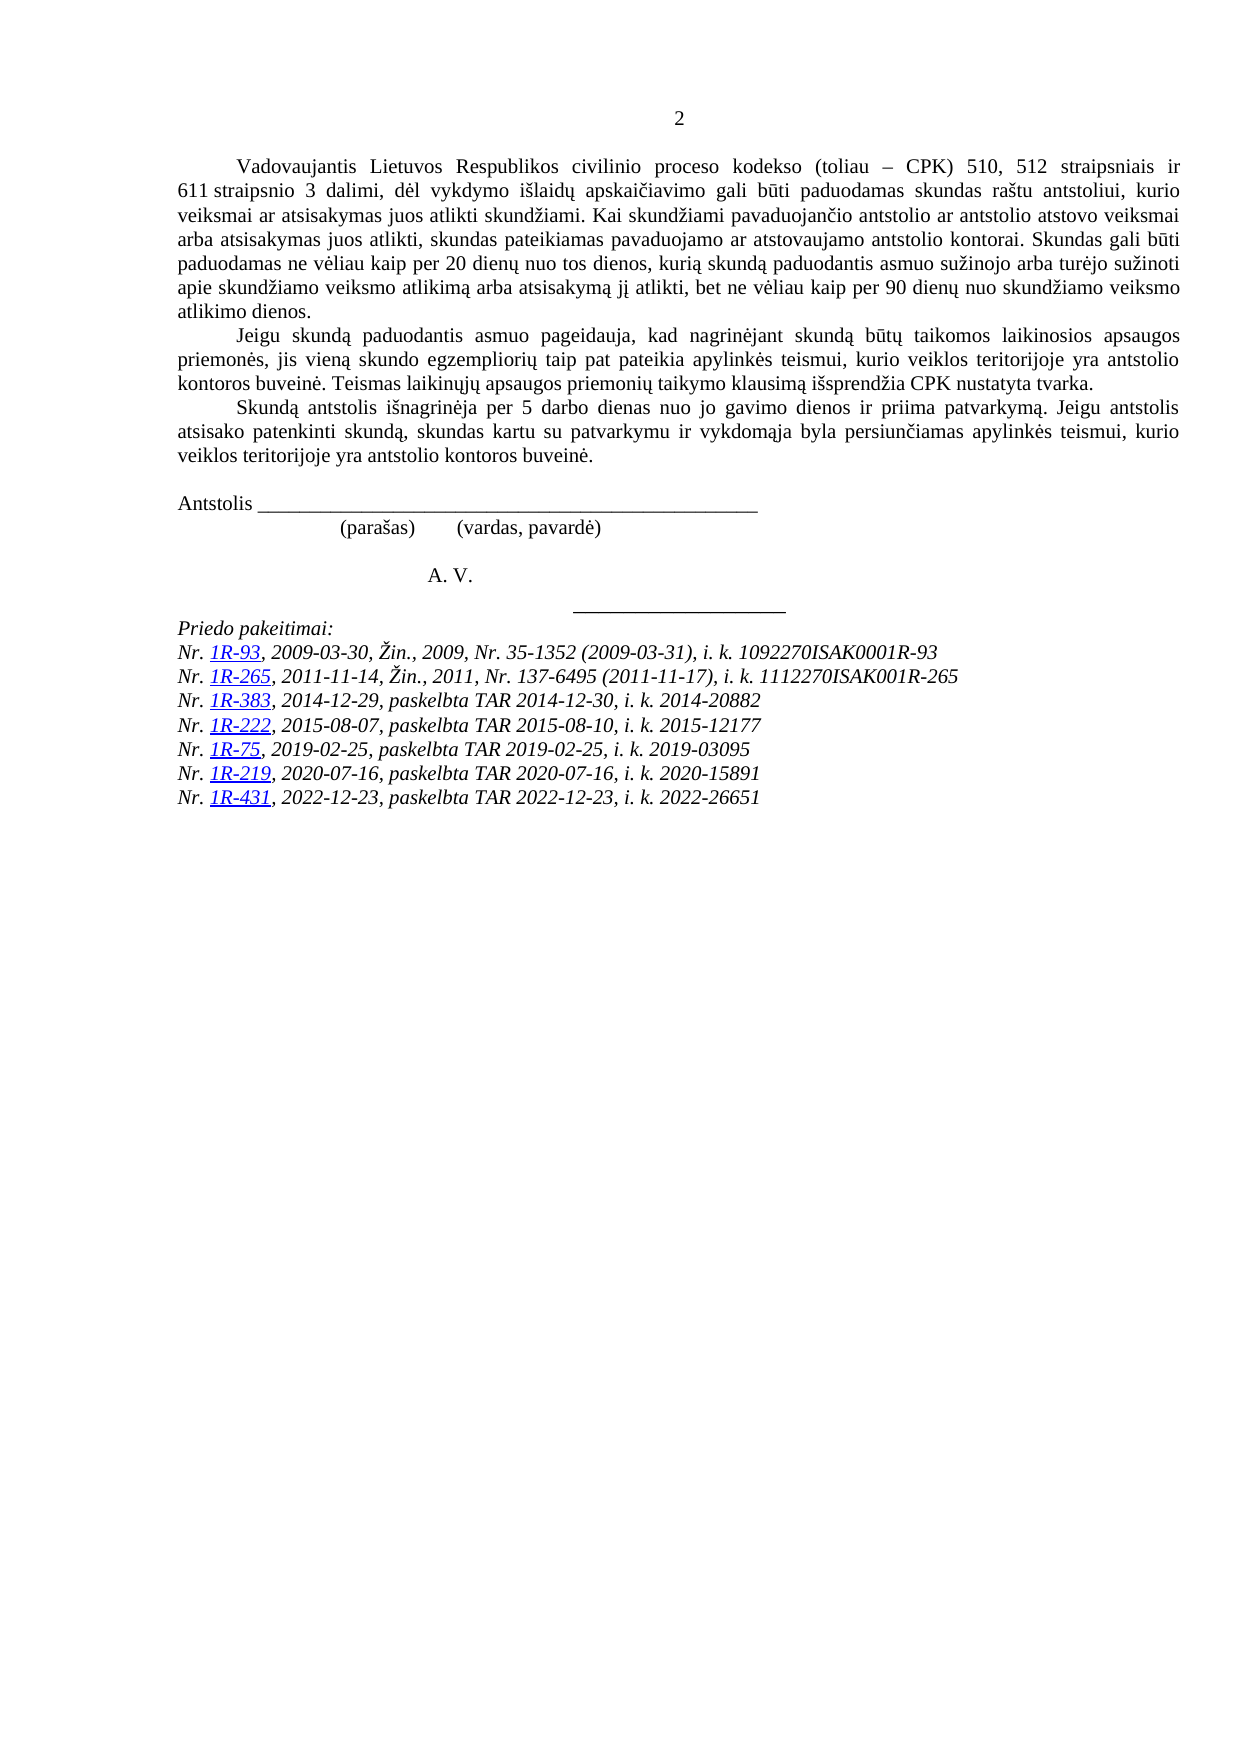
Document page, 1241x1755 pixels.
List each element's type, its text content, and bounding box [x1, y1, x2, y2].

text A. V. [427, 563, 1181, 587]
text Nr. 1R-219, 2020-07-16, paskelbta TAR 2020-07-16, i. k. 2020-15891 [177, 761, 1181, 785]
text Nr. 1R-265, 2011-11-14, Žin., 2011, Nr. 137-6495 (2011-11-17), i. k. 1112270ISAK001R-265 [177, 664, 1181, 688]
text Nr. 1R-383, 2014-12-29, paskelbta TAR 2014-12-30, i. k. 2014-20882 [177, 688, 1181, 712]
text Nr. 1R-431, 2022-12-23, paskelbta TAR 2022-12-23, i. k. 2022-26651 [177, 785, 1181, 809]
text Priedo pakeitimai: [177, 616, 1181, 640]
text Nr. 1R-93, 2009-03-30, Žin., 2009, Nr. 35-1352 (2009-03-31), i. k. 1092270ISAK0001R-93 [177, 640, 1181, 664]
text _________________ [177, 587, 1181, 616]
text Skundą antstolis išnagrinėja per 5 darbo dienas nuo jo gavimo dienos ir priima patvarkymą. Jeigu antstolis atsisako patenkinti skundą, skundas kartu su patvarkymu ir vykdomąja byla persiunčiamas apylinkės teismui, kurio veiklos teritorijoje yra antstolio kontoros buveinė. [177, 395, 1181, 467]
text Antstolis ________________________________________________ [177, 491, 1181, 515]
text Jeigu skundą paduodantis asmuo pageidauja, kad nagrinėjant skundą būtų taikomos laikinosios apsaugos priemonės, jis vieną skundo egzempliorių taip pat pateikia apylinkės teismui, kurio veiklos teritorijoje yra antstolio kontoros buveinė. Teismas laikinųjų apsaugos priemonių taikymo klausimą išsprendžia CPK nustatyta tvarka. [177, 323, 1181, 395]
text (parašas) (vardas, pavardė) [340, 515, 1181, 539]
text Vadovaujantis Lietuvos Respublikos civilinio proceso kodekso (toliau – CPK) 510, 512 straipsniais ir 611 straipsnio 3 dalimi, dėl vykdymo išlaidų apskaičiavimo gali būti paduodamas skundas raštu antstoliui, kurio veiksmai ar atsisakymas juos atlikti skundžiami. Kai skundžiami pavaduojančio antstolio ar antstolio atstovo veiksmai arba atsisakymas juos atlikti, skundas pateikiamas pavaduojamo ar atstovaujamo antstolio kontorai. Skundas gali būti paduodamas ne vėliau kaip per 20 dienų nuo tos dienos, kurią skundą paduodantis asmuo sužinojo arba turėjo sužinoti apie skundžiamo veiksmo atlikimą arba atsisakymą jį atlikti, bet ne vėliau kaip per 90 dienų nuo skundžiamo veiksmo atlikimo dienos. [177, 154, 1181, 323]
text Nr. 1R-222, 2015-08-07, paskelbta TAR 2015-08-10, i. k. 2015-12177 [177, 712, 1181, 737]
text Nr. 1R-75, 2019-02-25, paskelbta TAR 2019-02-25, i. k. 2019-03095 [177, 737, 1181, 761]
